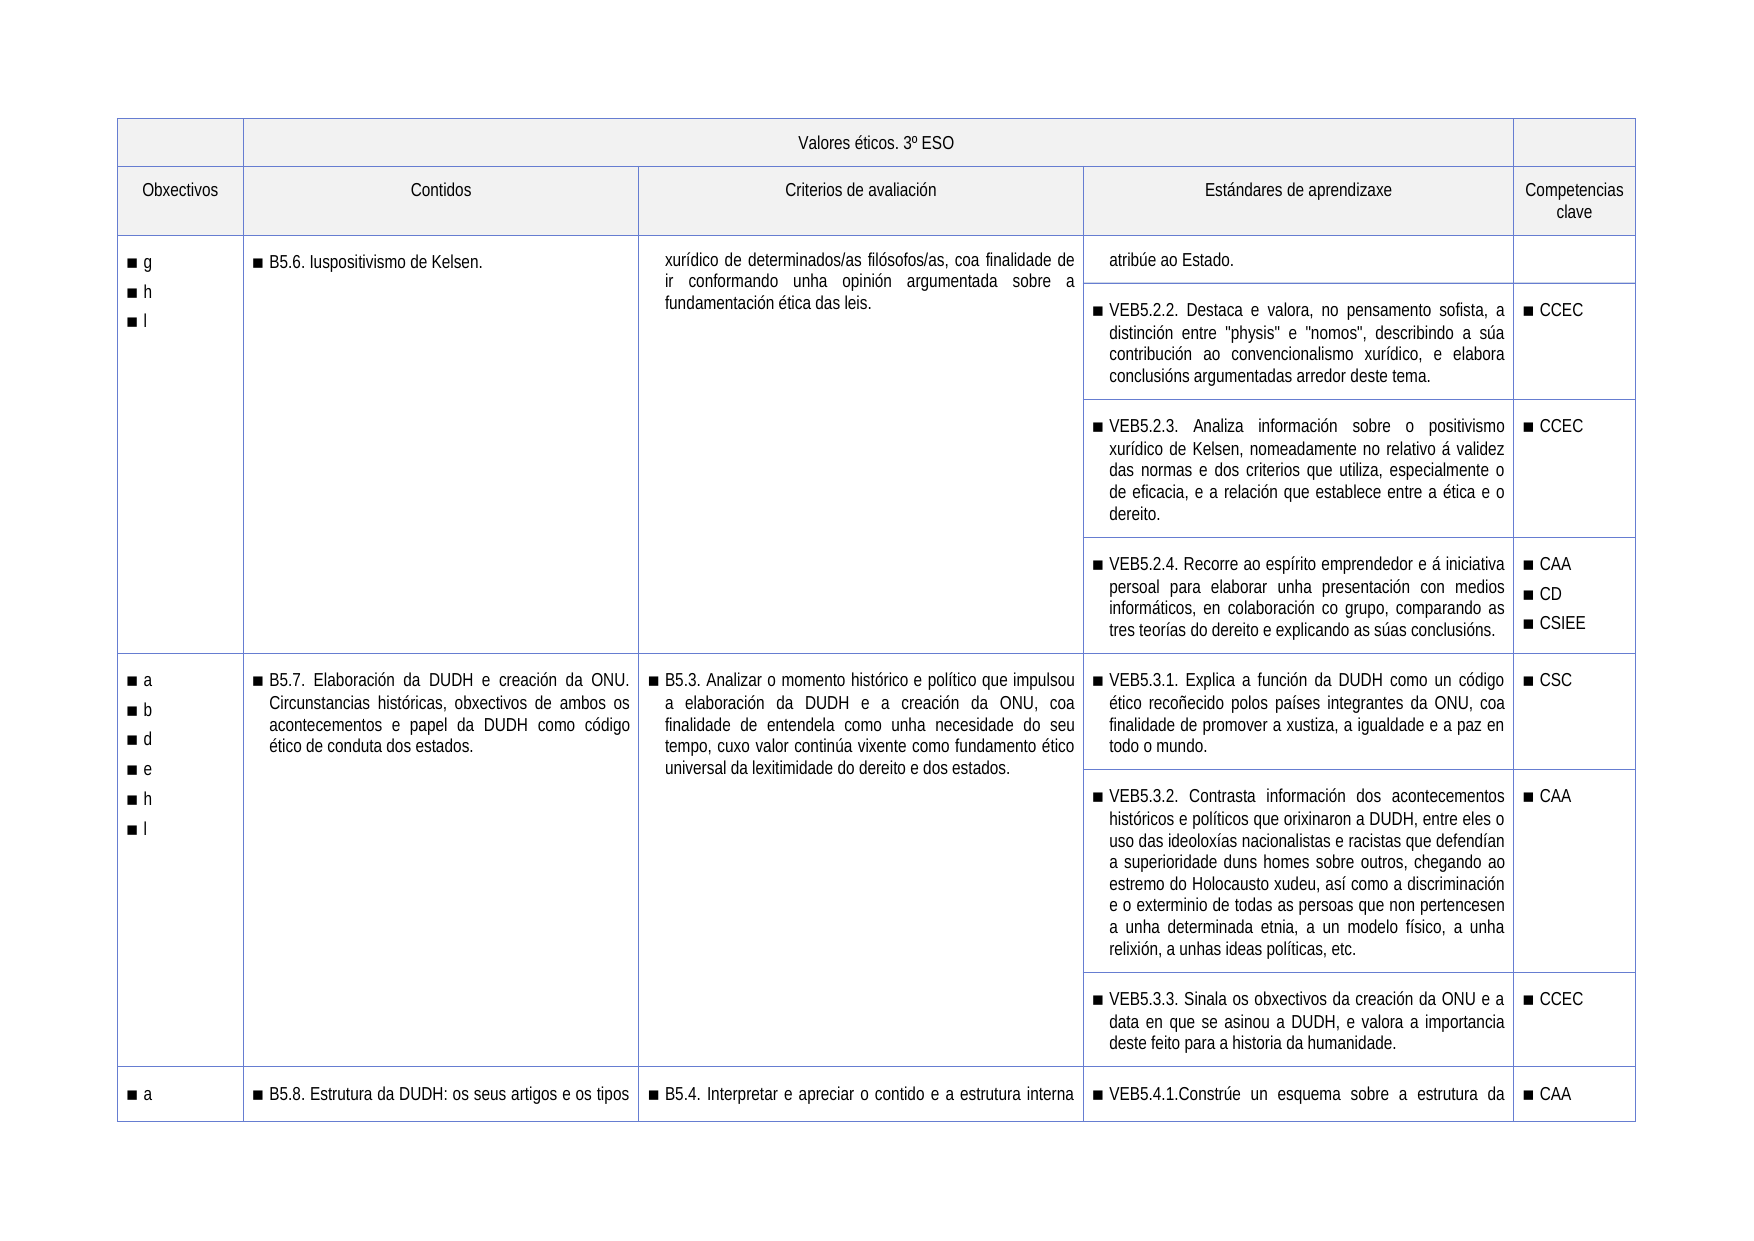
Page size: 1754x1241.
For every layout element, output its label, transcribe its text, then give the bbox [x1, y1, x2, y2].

table_cell B5.3. Analizar o momento histórico e político que impulsou a elaboración da DUDH e a creación da ONU, coa finalidade de entendela como unha necesidade do seu tempo, cuxo valor continúa vixente como fundamento ético universal da lexitimidade do dereito e dos estados. [639, 654, 1083, 1066]
table_cell CAA CCL [1514, 1067, 1635, 1121]
table_cell a b d e h l [118, 654, 243, 1066]
table_cell VEB5.3.2. Contrasta información dos acontecementos históricos e políticos que orixinaron a DUDH, entre eles o uso das ideoloxías nacionalistas e racistas que defendían a superioridade duns homes sobre outros, chegando ao estremo do Holocausto xudeu, así como a discriminación e o exterminio de todas as persoas que non pertencesen a unha determinada etnia, a un modelo físico, a unha relixión, a unhas ideas políticas, etc. [1084, 770, 1513, 972]
table_cell Estándares de aprendizaxe [1084, 167, 1513, 235]
table_header [118, 119, 243, 166]
table_header [1514, 119, 1635, 166]
table_cell a b c d e g h l [118, 1067, 243, 1121]
table_cell CAA CD CSIEE [1514, 538, 1635, 653]
table_cell CCEC [1514, 284, 1635, 399]
table_cell Obxectivos [118, 167, 243, 235]
table_cell CSC [1514, 654, 1635, 769]
table_cell VEB5.3.1. Explica a función da DUDH como un código ético recoñecido polos países integrantes da ONU, coa finalidade de promover a xustiza, a igualdade e a paz en todo o mundo. [1084, 654, 1513, 769]
table_cell VEB5.4.1.Constrúe un esquema sobre a estrutura da [1084, 1067, 1513, 1121]
table_cell a b e g h l [118, 236, 243, 653]
table_cell B5.7. Elaboración da DUDH e creación da ONU. Circunstancias históricas, obxectivos de ambos os acontecementos e papel da DUDH como código ético de conduta dos estados. [244, 654, 638, 1066]
table_cell xurídico de determinados/as filósofos/as, coa finalidade de ir conformando unha opinión argumentada sobre a fundamentación ética das leis. [639, 236, 1083, 653]
table_cell Competencias clave [1514, 167, 1635, 235]
table_cell VEB5.2.4. Recorre ao espírito emprendedor e á iniciativa persoal para elaborar unha presentación con medios informáticos, en colaboración co grupo, comparando as tres teorías do dereito e explicando as súas conclusións. [1084, 538, 1513, 653]
table_cell VEB5.2.3. Analiza información sobre o positivismo xurídico de Kelsen, nomeadamente no relativo á validez das normas e dos criterios que utiliza, especialmente o de eficacia, e a relación que establece entre a ética e o dereito. [1084, 400, 1513, 537]
table_cell B5.8. Estrutura da DUDH: os seus artigos e os tipos [244, 1067, 638, 1121]
table_cell Criterios de avaliación [639, 167, 1083, 235]
table_cell [1514, 236, 1635, 282]
table_cell Contidos [244, 167, 638, 235]
table_cell B5.3. Xustificación das normas xurídicas. B5.4. Convencionalismo dos sofistas B5.5. Iusnaturalismo. Iusnaturalismo de Locke. B5.6. Iuspositivismo de Kelsen. [244, 236, 638, 653]
table_cell CCEC [1514, 400, 1635, 537]
table_cell CAA [1514, 770, 1635, 972]
table_cell VEB5.2.2. Destaca e valora, no pensamento sofista, a distinción entre "physis" e "nomos", describindo a súa contribución ao convencionalismo xurídico, e elabora conclusións argumentadas arredor deste tema. [1084, 284, 1513, 399]
table_cell VEB5.3.3. Sinala os obxectivos da creación da ONU e a data en que se asinou a DUDH, e valora a importancia deste feito para a historia da humanidade. [1084, 973, 1513, 1066]
table_header Valores éticos. 3º ESO [244, 119, 1513, 166]
table_cell CCEC [1514, 973, 1635, 1066]
table_cell atribúe ao Estado. [1084, 236, 1513, 282]
table_cell B5.4. Interpretar e apreciar o contido e a estrutura interna [639, 1067, 1083, 1121]
